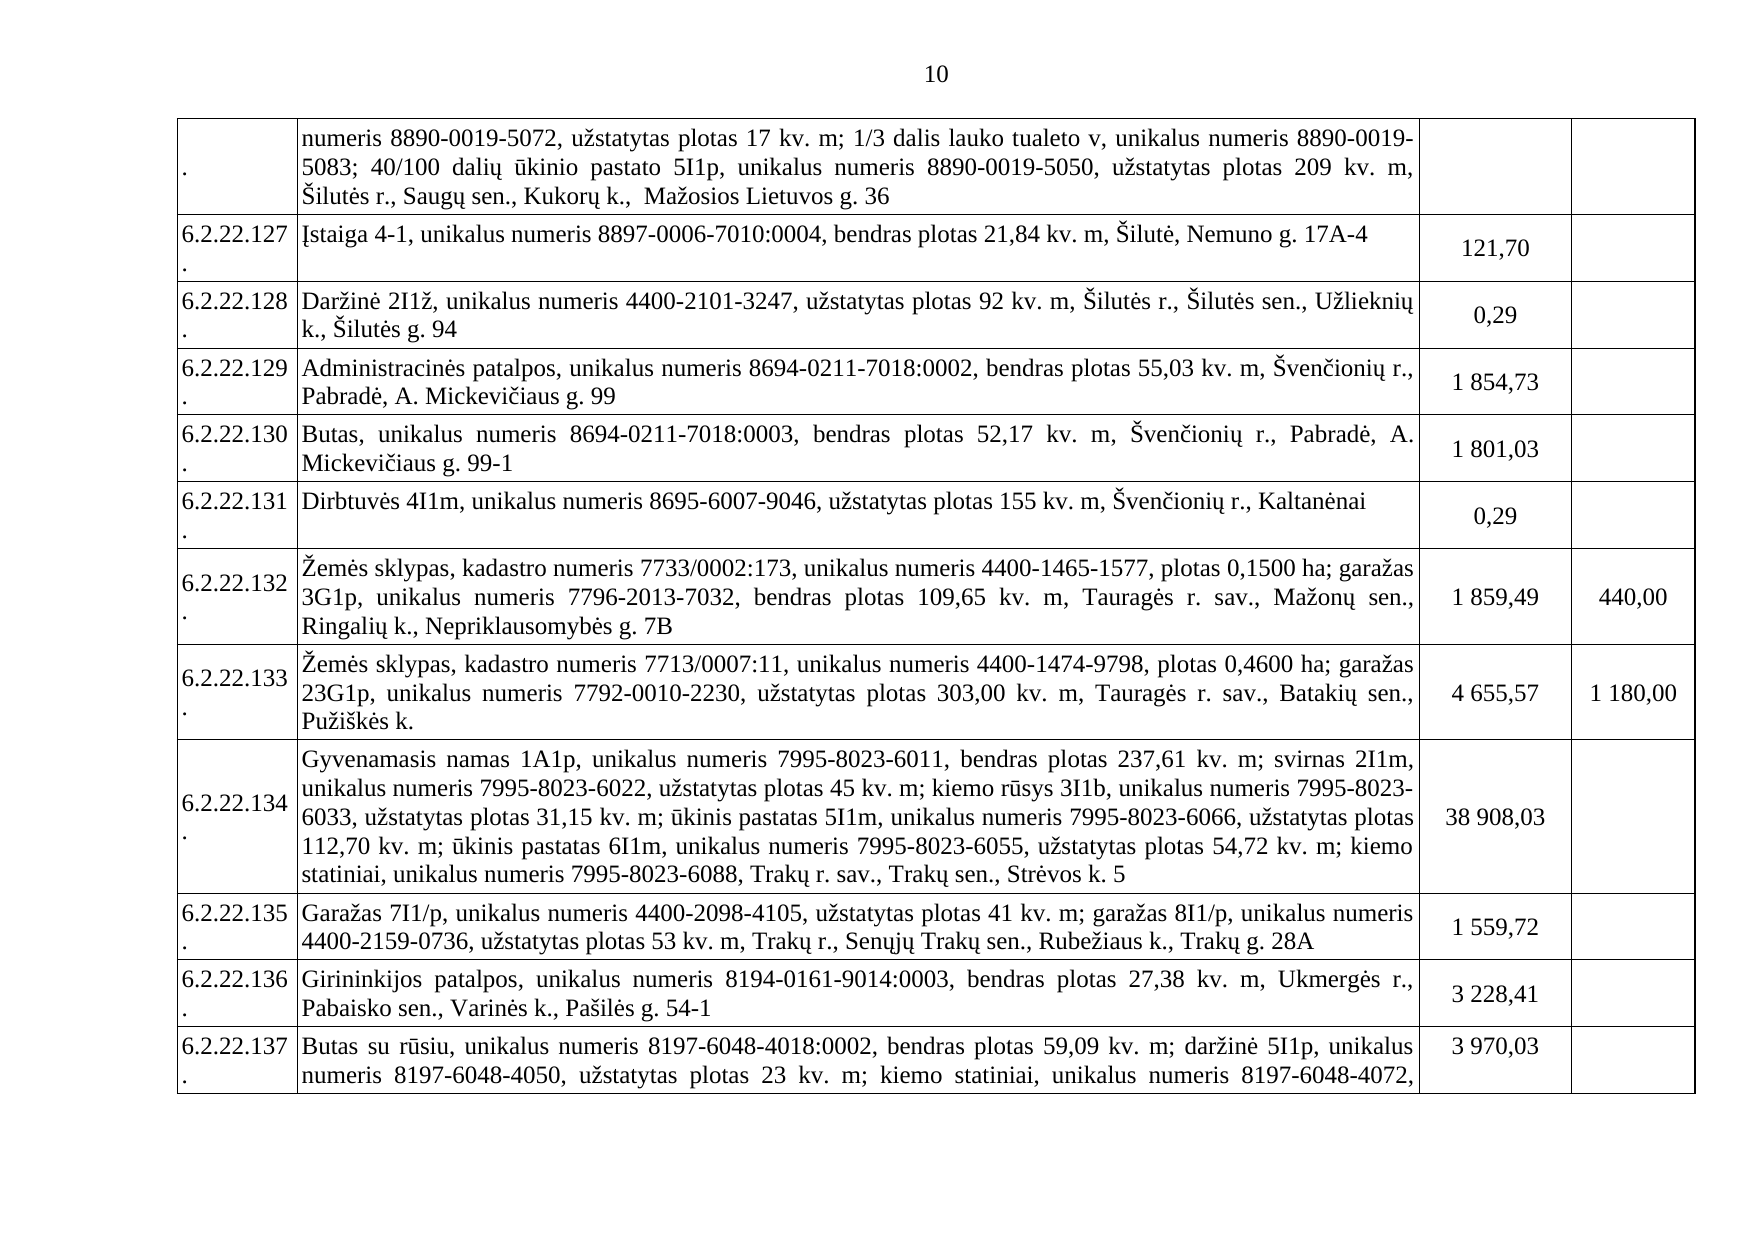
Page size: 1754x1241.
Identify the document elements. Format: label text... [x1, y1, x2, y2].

table_cell 6.2.22.129. [178, 349, 297, 414]
table_cell [1572, 482, 1694, 548]
table_cell 6.2.22.134. [178, 740, 297, 892]
table_cell [1420, 119, 1571, 214]
table_cell [1572, 282, 1694, 347]
table_cell [1572, 215, 1694, 281]
table_cell [1572, 1027, 1694, 1093]
table_cell [1572, 349, 1694, 414]
table_cell Girininkijos patalpos, unikalus numeris 8194-0161-9014:0003, bendras plotas 27,38 kv. m, Ukmergės r., Pabaisko sen., Varinės k., Pašilės g. 54-1 [298, 960, 1419, 1026]
table_cell Gyvenamasis namas 1A1p, unikalus numeris 7995-8023-6011, bendras plotas 237,61 kv. m; svirnas 2I1m, unikalus numeris 7995-8023-6022, užstatytas plotas 45 kv. m; kiemo rūsys 3I1b, unikalus numeris 7995-8023-6033, užstatytas plotas 31,15 kv. m; ūkinis pastatas 5I1m, unikalus numeris 7995-8023-6066, užstatytas plotas 112,70 kv. m; ūkinis pastatas 6I1m, unikalus numeris 7995-8023-6055, užstatytas plotas 54,72 kv. m; kiemo statiniai, unikalus numeris 7995-8023-6088, Trakų r. sav., Trakų sen., Strėvos k. 5 [298, 740, 1419, 892]
table_cell Garažas 7I1/p, unikalus numeris 4400-2098-4105, užstatytas plotas 41 kv. m; garažas 8I1/p, unikalus numeris 4400-2159-0736, užstatytas plotas 53 kv. m, Trakų r., Senųjų Trakų sen., Rubežiaus k., Trakų g. 28A [298, 894, 1419, 959]
table_cell Dirbtuvės 4I1m, unikalus numeris 8695-6007-9046, užstatytas plotas 155 kv. m, Švenčionių r., Kaltanėnai [298, 482, 1419, 548]
table_cell [1572, 415, 1694, 481]
table_cell 3 228,41 [1420, 960, 1571, 1026]
table_cell 6.2.22.135. [178, 894, 297, 959]
table_cell 6.2.22.128. [178, 282, 297, 347]
table_cell 6.2.22.131. [178, 482, 297, 548]
table_cell Butas, unikalus numeris 8694-0211-7018:0003, bendras plotas 52,17 kv. m, Švenčionių r., Pabradė, A. Mickevičiaus g. 99-1 [298, 415, 1419, 481]
table_cell 4 655,57 [1420, 645, 1571, 739]
table_cell 1 859,49 [1420, 549, 1571, 644]
table_cell Butas su rūsiu, unikalus numeris 8197-6048-4018:0002, bendras plotas 59,09 kv. m; daržinė 5I1p, unikalus numeris 8197-6048-4050, užstatytas plotas 23 kv. m; kiemo statiniai, unikalus numeris 8197-6048-4072, [298, 1027, 1419, 1093]
table_cell 38 908,03 [1420, 740, 1571, 892]
table_cell 6.2.22.132. [178, 549, 297, 644]
table_cell Žemės sklypas, kadastro numeris 7713/0007:11, unikalus numeris 4400-1474-9798, plotas 0,4600 ha; garažas 23G1p, unikalus numeris 7792-0010-2230, užstatytas plotas 303,00 kv. m, Tauragės r. sav., Batakių sen., Pužiškės k. [298, 645, 1419, 739]
table_cell 440,00 [1572, 549, 1694, 644]
table_cell 0,29 [1420, 282, 1571, 347]
table_cell . [178, 119, 297, 214]
table_cell [1572, 119, 1694, 214]
table_cell [1572, 894, 1694, 959]
table_cell Administracinės patalpos, unikalus numeris 8694-0211-7018:0002, bendras plotas 55,03 kv. m, Švenčionių r., Pabradė, A. Mickevičiaus g. 99 [298, 349, 1419, 414]
table_cell Daržinė 2I1ž, unikalus numeris 4400-2101-3247, užstatytas plotas 92 kv. m, Šilutės r., Šilutės sen., Užlieknių k., Šilutės g. 94 [298, 282, 1419, 347]
table_cell 6.2.22.130. [178, 415, 297, 481]
table_cell Įstaiga 4-1, unikalus numeris 8897-0006-7010:0004, bendras plotas 21,84 kv. m, Šilutė, Nemuno g. 17A-4 [298, 215, 1419, 281]
table_cell 6.2.22.136. [178, 960, 297, 1026]
table_cell 1 559,72 [1420, 894, 1571, 959]
table_cell numeris 8890-0019-5072, užstatytas plotas 17 kv. m; 1/3 dalis lauko tualeto v, unikalus numeris 8890-0019-5083; 40/100 dalių ūkinio pastato 5I1p, unikalus numeris 8890-0019-5050, užstatytas plotas 209 kv. m, Šilutės r., Saugų sen., Kukorų k., Mažosios Lietuvos g. 36 [298, 119, 1419, 214]
table_cell [1572, 960, 1694, 1026]
table_cell 1 180,00 [1572, 645, 1694, 739]
table_cell 1 801,03 [1420, 415, 1571, 481]
table_cell 6.2.22.127. [178, 215, 297, 281]
table_cell 121,70 [1420, 215, 1571, 281]
table_cell 6.2.22.137. [178, 1027, 297, 1093]
table_cell 6.2.22.133. [178, 645, 297, 739]
table_cell 1 854,73 [1420, 349, 1571, 414]
table_cell Žemės sklypas, kadastro numeris 7733/0002:173, unikalus numeris 4400-1465-1577, plotas 0,1500 ha; garažas 3G1p, unikalus numeris 7796-2013-7032, bendras plotas 109,65 kv. m, Tauragės r. sav., Mažonų sen., Ringalių k., Nepriklausomybės g. 7B [298, 549, 1419, 644]
table_cell 0,29 [1420, 482, 1571, 548]
table_cell 3 970,03 [1420, 1027, 1571, 1093]
table_cell [1572, 740, 1694, 892]
